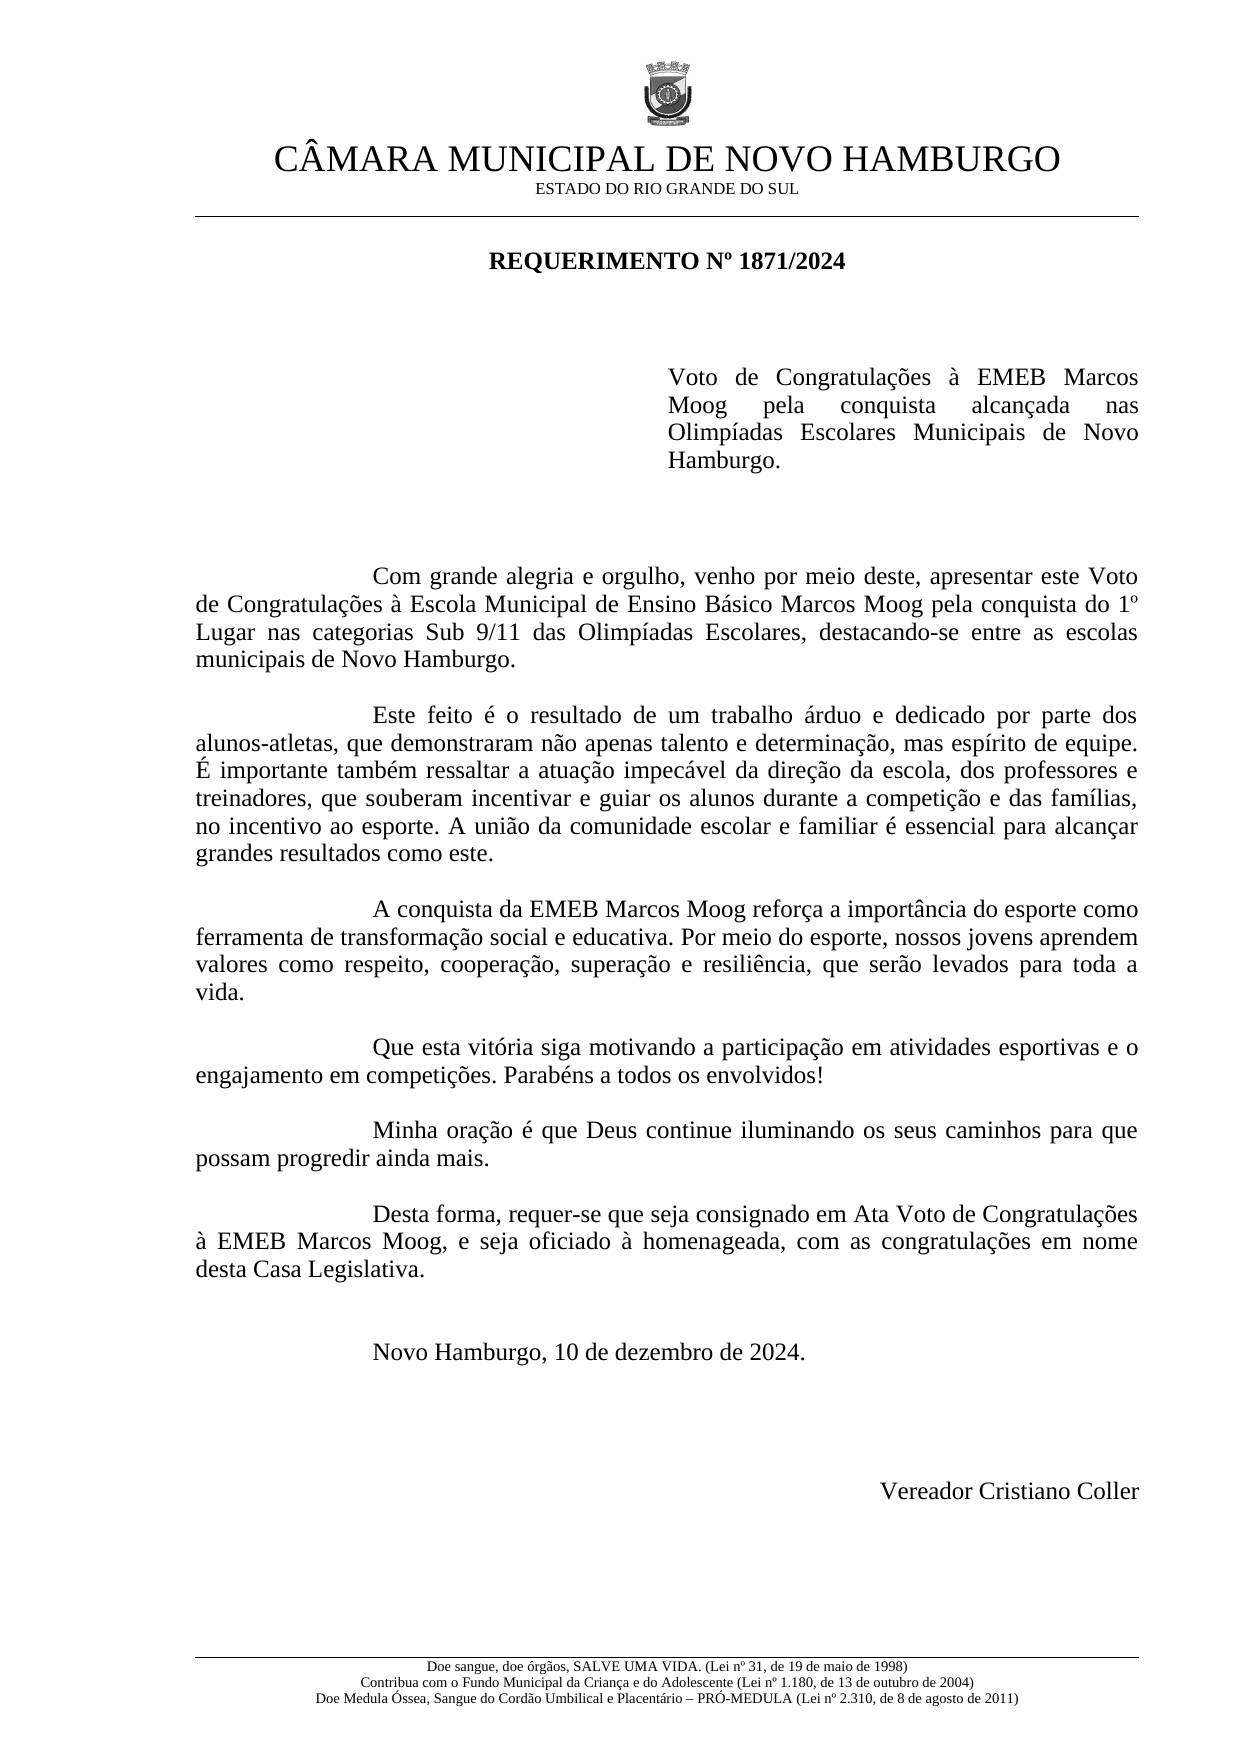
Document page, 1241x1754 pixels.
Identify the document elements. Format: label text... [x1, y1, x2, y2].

text Vereador Cristiano Coller [195, 1477, 1139, 1504]
text Desta forma, requer-se que seja consignado em Ata Voto de Congratulações à EMEB Marcos Moog, e seja oficiado à homenageada, com as congratulações em nome desta Casa Legislativa. [195, 1200, 1139, 1283]
text Minha oração é que Deus continue iluminando os seus caminhos para que possam progredir ainda mais. [195, 1117, 1139, 1172]
text Com grande alegria e orgulho, venho por meio deste, apresentar este Voto de Congratulações à Escola Municipal de Ensino Básico Marcos Moog pela conquista do 1º Lugar nas categorias Sub 9/11 das Olimpíadas Escolares, destacando-se entre as escolas municipais de Novo Hamburgo. [195, 562, 1139, 673]
text Este feito é o resultado de um trabalho árduo e dedicado por parte dos alunos-atletas, que demonstraram não apenas talento e determinação, mas espírito de equipe. É importante também ressaltar a atuação impecável da direção da escola, dos professores e treinadores, que souberam incentivar e guiar os alunos durante a competição e das famílias, no incentivo ao esporte. A união da comunidade escolar e familiar é essencial para alcançar grandes resultados como este. [195, 701, 1139, 867]
text Novo Hamburgo, 10 de dezembro de 2024. [195, 1338, 1139, 1366]
text A conquista da EMEB Marcos Moog reforça a importância do esporte como ferramenta de transformação social e educativa. Por meio do esporte, nossos jovens aprendem valores como respeito, cooperação, superação e resiliência, que serão levados para toda a vida. [195, 895, 1139, 1006]
text Que esta vitória siga motivando a participação em atividades esportivas e o engajamento em competições. Parabéns a todos os envolvidos! [195, 1033, 1139, 1089]
text Voto de Congratulações à EMEB Marcos Moog pela conquista alcançada nas Olimpíadas Escolares Municipais de Novo Hamburgo. [668, 363, 1139, 474]
text REQUERIMENTO Nº 1871/2024 [195, 247, 1139, 274]
